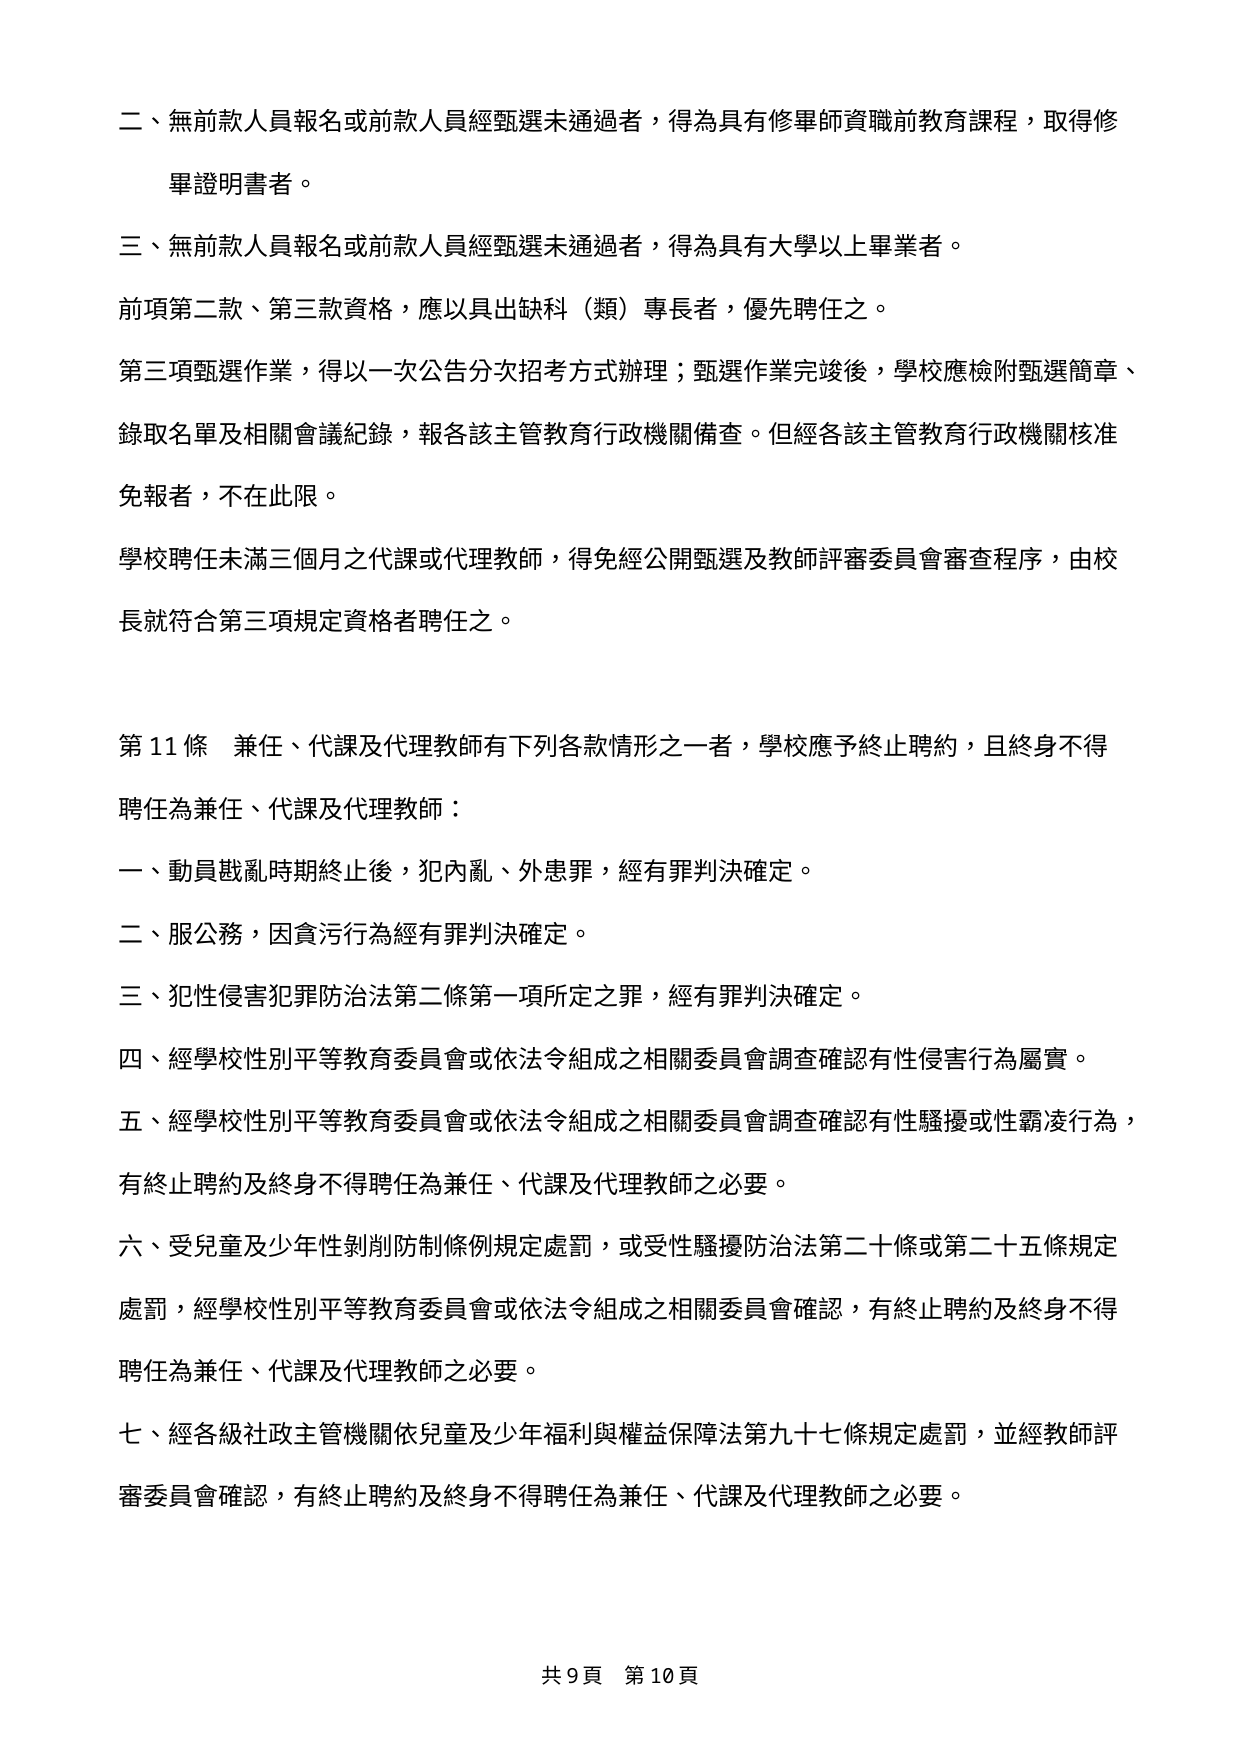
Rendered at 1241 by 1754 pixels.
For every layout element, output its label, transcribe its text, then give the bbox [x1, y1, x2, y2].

text 一、動員戡亂時期終止後，犯內亂、外患罪，經有罪判決確定。 [118, 828, 1122, 891]
text 前項第二款、第三款資格，應以具出缺科（類）專長者，優先聘任之。 [118, 266, 1122, 328]
text 三、無前款人員報名或前款人員經甄選未通過者，得為具有大學以上畢業者。 [118, 203, 1122, 266]
text 學校聘任未滿三個月之代課或代理教師，得免經公開甄選及教師評審委員會審查程序，由校長就符合第三項規定資格者聘任之。 [118, 516, 1122, 641]
text 三、犯性侵害犯罪防治法第二條第一項所定之罪，經有罪判決確定。 [118, 953, 1122, 1016]
text 第11條 兼任、代課及代理教師有下列各款情形之一者，學校應予終止聘約，且終身不得聘任為兼任、代課及代理教師： [118, 703, 1122, 828]
text 五、經學校性別平等教育委員會或依法令組成之相關委員會調查確認有性騷擾或性霸凌行為，有終止聘約及終身不得聘任為兼任、代課及代理教師之必要。 [118, 1078, 1122, 1203]
text 二、無前款人員報名或前款人員經甄選未通過者，得為具有修畢師資職前教育課程，取得修畢證明書者。 [118, 78, 1122, 203]
text 七、經各級社政主管機關依兒童及少年福利與權益保障法第九十七條規定處罰，並經教師評審委員會確認，有終止聘約及終身不得聘任為兼任、代課及代理教師之必要。 [118, 1391, 1122, 1516]
text 六、受兒童及少年性剝削防制條例規定處罰，或受性騷擾防治法第二十條或第二十五條規定處罰，經學校性別平等教育委員會或依法令組成之相關委員會確認，有終止聘約及終身不得聘任為兼任、代課及代理教師之必要。 [118, 1203, 1122, 1391]
text 四、經學校性別平等教育委員會或依法令組成之相關委員會調查確認有性侵害行為屬實。 [118, 1016, 1122, 1078]
text 二、服公務，因貪污行為經有罪判決確定。 [118, 891, 1122, 953]
text 第三項甄選作業，得以一次公告分次招考方式辦理；甄選作業完竣後，學校應檢附甄選簡章、錄取名單及相關會議紀錄，報各該主管教育行政機關備查。但經各該主管教育行政機關核准免報者，不在此限。 [118, 328, 1122, 516]
